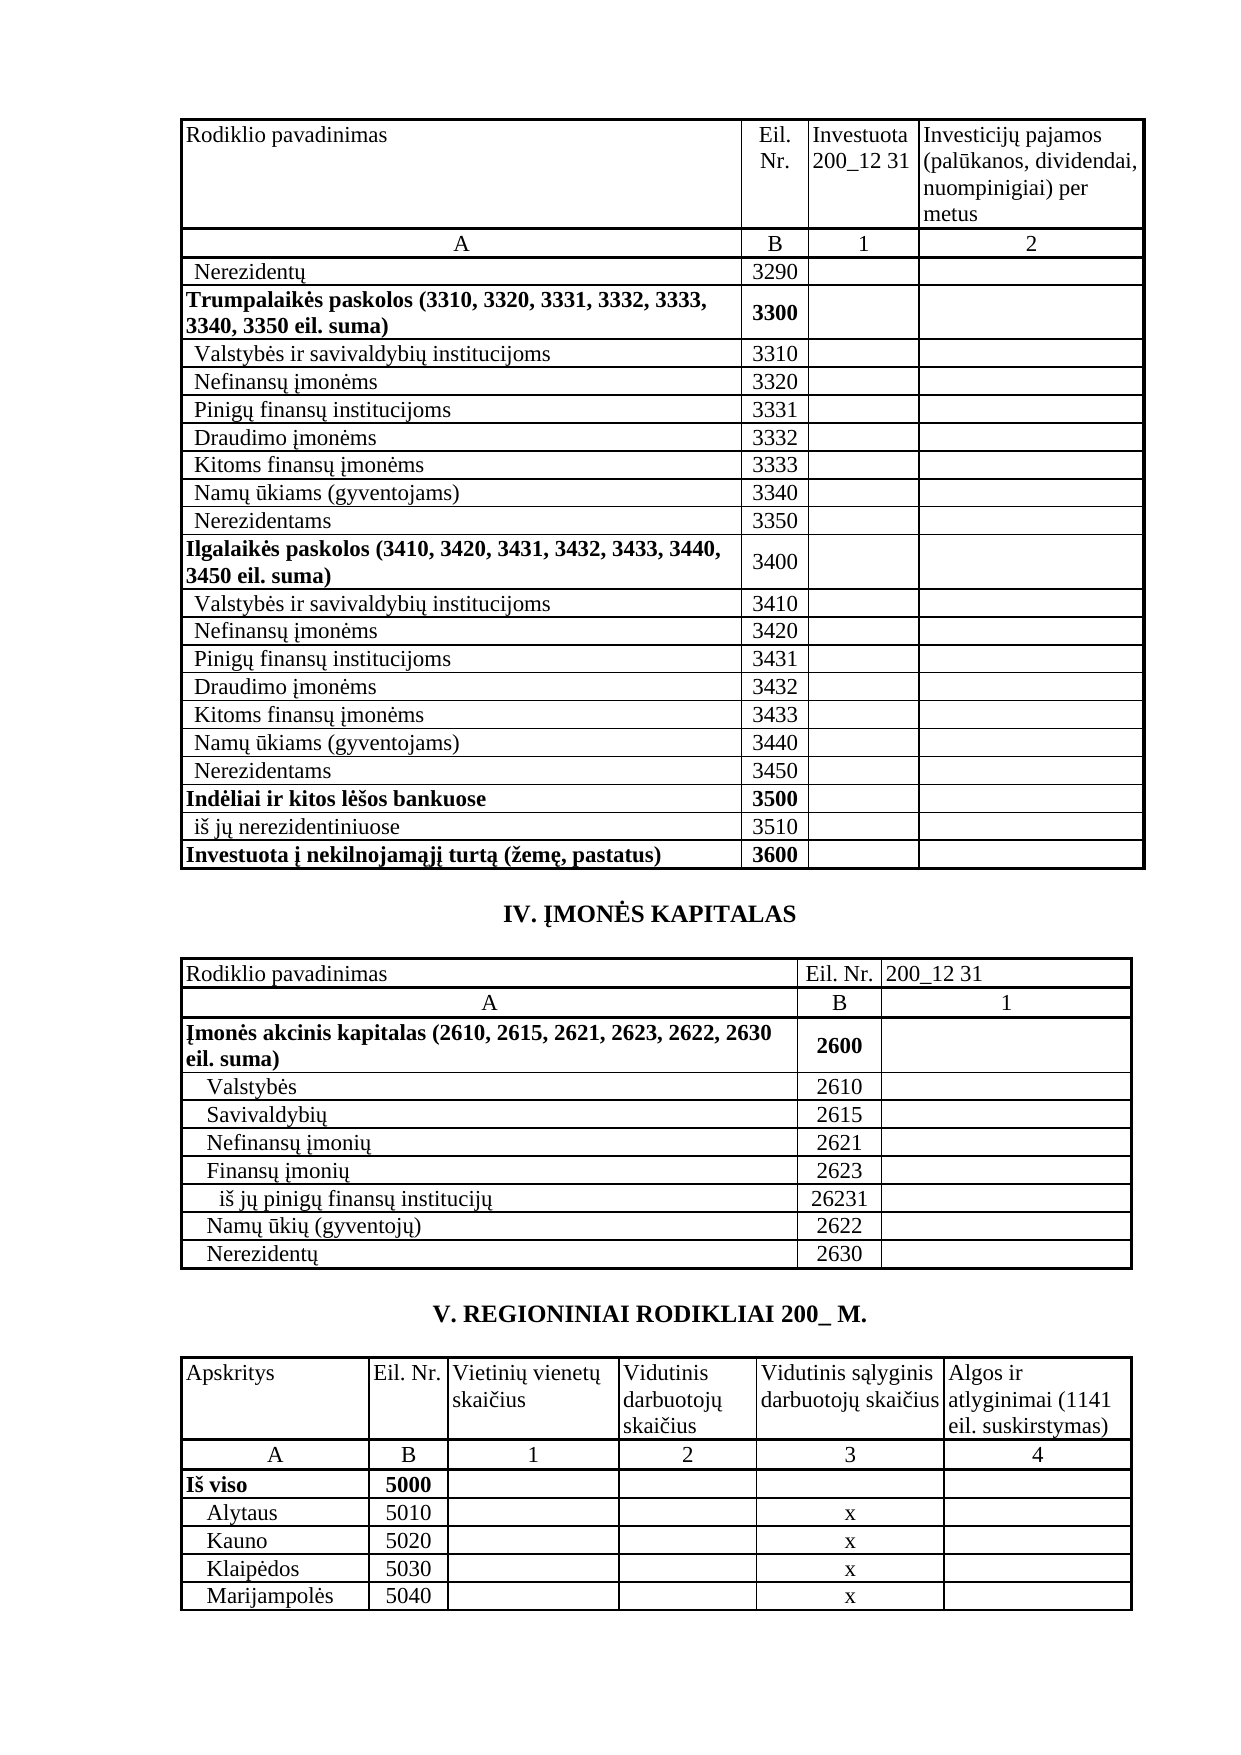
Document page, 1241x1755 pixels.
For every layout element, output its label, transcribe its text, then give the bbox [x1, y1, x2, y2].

table_cell Savivaldybių [183, 1101, 206, 1127]
table_cell 3431 [804, 646, 808, 672]
table_cell [614, 1471, 618, 1497]
table_cell A [793, 989, 797, 1016]
table_cell 3320 [742, 368, 746, 394]
table_cell 2622 [798, 1213, 802, 1239]
table_cell Alytaus [183, 1499, 206, 1525]
table_cell 3300 [742, 286, 808, 338]
table_cell 2630 [798, 1241, 802, 1267]
table_cell 26231 [798, 1185, 802, 1211]
table_cell [752, 1583, 756, 1609]
table_cell Valstybės [183, 1073, 206, 1099]
table_cell 3500 [804, 785, 808, 811]
table_cell B [877, 989, 881, 1016]
table_cell [614, 1583, 618, 1609]
table_cell 2600 [798, 1019, 881, 1071]
table_cell [882, 1073, 886, 1099]
table_cell [757, 1471, 761, 1497]
table_cell 3420 [804, 618, 808, 644]
table_cell [614, 1499, 618, 1525]
table_cell Nerezidentams [183, 757, 194, 783]
table_cell 2623 [798, 1157, 802, 1183]
table_cell 2615 [877, 1101, 881, 1127]
table_cell 3333 [742, 452, 746, 478]
table_header Vietinių vienetų skaičius [449, 1359, 618, 1438]
table_cell [920, 535, 1142, 588]
table_cell x [757, 1499, 761, 1525]
table_cell x [757, 1583, 761, 1609]
table_cell 2615 [798, 1101, 802, 1127]
table_cell 3440 [742, 729, 746, 756]
table_cell 3290 [742, 259, 746, 284]
table_cell [752, 1555, 756, 1581]
table_cell 2621 [877, 1129, 881, 1155]
table_cell 3600 [804, 841, 808, 867]
table_cell 3332 [804, 424, 808, 450]
table_header Eil. Nr. [742, 121, 808, 227]
table_cell 3420 [742, 618, 746, 644]
table_header Vidutinis sąlyginis darbuotojų skaičius [757, 1359, 943, 1438]
table_cell 3431 [742, 646, 746, 672]
table_cell 3432 [804, 673, 808, 700]
table_cell 3600 [742, 841, 746, 867]
table_cell [882, 1157, 886, 1183]
table_cell 3433 [742, 701, 746, 728]
table_cell 3 [757, 1441, 761, 1468]
table_cell B [798, 989, 802, 1016]
table_cell [752, 1471, 756, 1497]
table_cell 3433 [804, 701, 808, 728]
table_header Rodiklio pavadinimas [183, 121, 741, 227]
table_cell [752, 1499, 756, 1525]
table_cell Nefinansų įmonių [183, 1129, 206, 1155]
table_cell 3320 [804, 368, 808, 394]
table_cell B [804, 230, 808, 256]
table_cell Nerezidentų [183, 1241, 206, 1267]
table_cell 3450 [742, 757, 746, 783]
table_cell [882, 1129, 886, 1155]
table_cell [882, 1101, 886, 1127]
table_cell 1 [614, 1441, 618, 1468]
table_cell [882, 1019, 1130, 1071]
table_cell x [757, 1527, 761, 1553]
table_cell 3500 [742, 785, 746, 811]
table_cell 3432 [742, 673, 746, 700]
table_cell 3310 [804, 340, 808, 366]
table_cell [809, 535, 918, 588]
table_cell Kauno [183, 1527, 206, 1553]
table_cell 3332 [742, 424, 746, 450]
table_cell 3340 [804, 480, 808, 506]
table_cell 2623 [877, 1157, 881, 1183]
table_cell [882, 1185, 886, 1211]
text IV. ĮMONĖS KAPITALAS [177, 899, 1122, 928]
table_cell 26231 [877, 1185, 881, 1211]
table_cell 2630 [877, 1241, 881, 1267]
table_cell x [757, 1555, 761, 1581]
table_cell Marijampolės [183, 1583, 206, 1609]
table_cell [882, 1213, 886, 1239]
table_cell 3340 [742, 480, 746, 506]
table_cell 3400 [742, 535, 808, 588]
table_cell iš jų pinigų finansų institucijų [183, 1185, 219, 1211]
table_cell 3440 [804, 729, 808, 756]
table_cell Nerezidentų [183, 259, 194, 284]
table_cell [614, 1555, 618, 1581]
text V. REGIONINIAI RODIKLIAI 200_ M. [177, 1299, 1122, 1327]
table_cell 2 [752, 1441, 756, 1468]
table_cell Finansų įmonių [183, 1157, 206, 1183]
table_cell B [742, 230, 746, 256]
table_cell Namų ūkių (gyventojų) [183, 1213, 206, 1239]
table_cell [752, 1527, 756, 1553]
table_header Eil. Nr. [370, 1359, 447, 1438]
table_cell 2621 [798, 1129, 802, 1155]
table_cell 3331 [804, 396, 808, 422]
table_cell 3333 [804, 452, 808, 478]
table_header Investuota 200_12 31 [809, 121, 918, 227]
table_cell [882, 1241, 886, 1267]
table_cell 3510 [804, 813, 808, 839]
table_cell [614, 1527, 618, 1553]
table_cell Klaipėdos [183, 1555, 206, 1581]
table_cell 3350 [804, 507, 808, 534]
table_cell 2610 [798, 1073, 802, 1099]
table_cell 3450 [804, 757, 808, 783]
table_cell 1 [882, 989, 886, 1016]
table_cell 3410 [742, 590, 746, 616]
table_cell 2622 [877, 1213, 881, 1239]
table_cell Nerezidentams [183, 507, 194, 534]
table_header Apskritys [183, 1359, 368, 1438]
table_cell 3350 [742, 507, 746, 534]
table_cell 2610 [877, 1073, 881, 1099]
table_cell 3410 [804, 590, 808, 616]
table_cell [920, 286, 1142, 338]
table_cell A [737, 230, 741, 256]
table_cell 3510 [742, 813, 746, 839]
table_cell [809, 286, 918, 338]
table_cell 3310 [742, 340, 746, 366]
table_cell 3290 [804, 259, 808, 284]
table_cell 3331 [742, 396, 746, 422]
